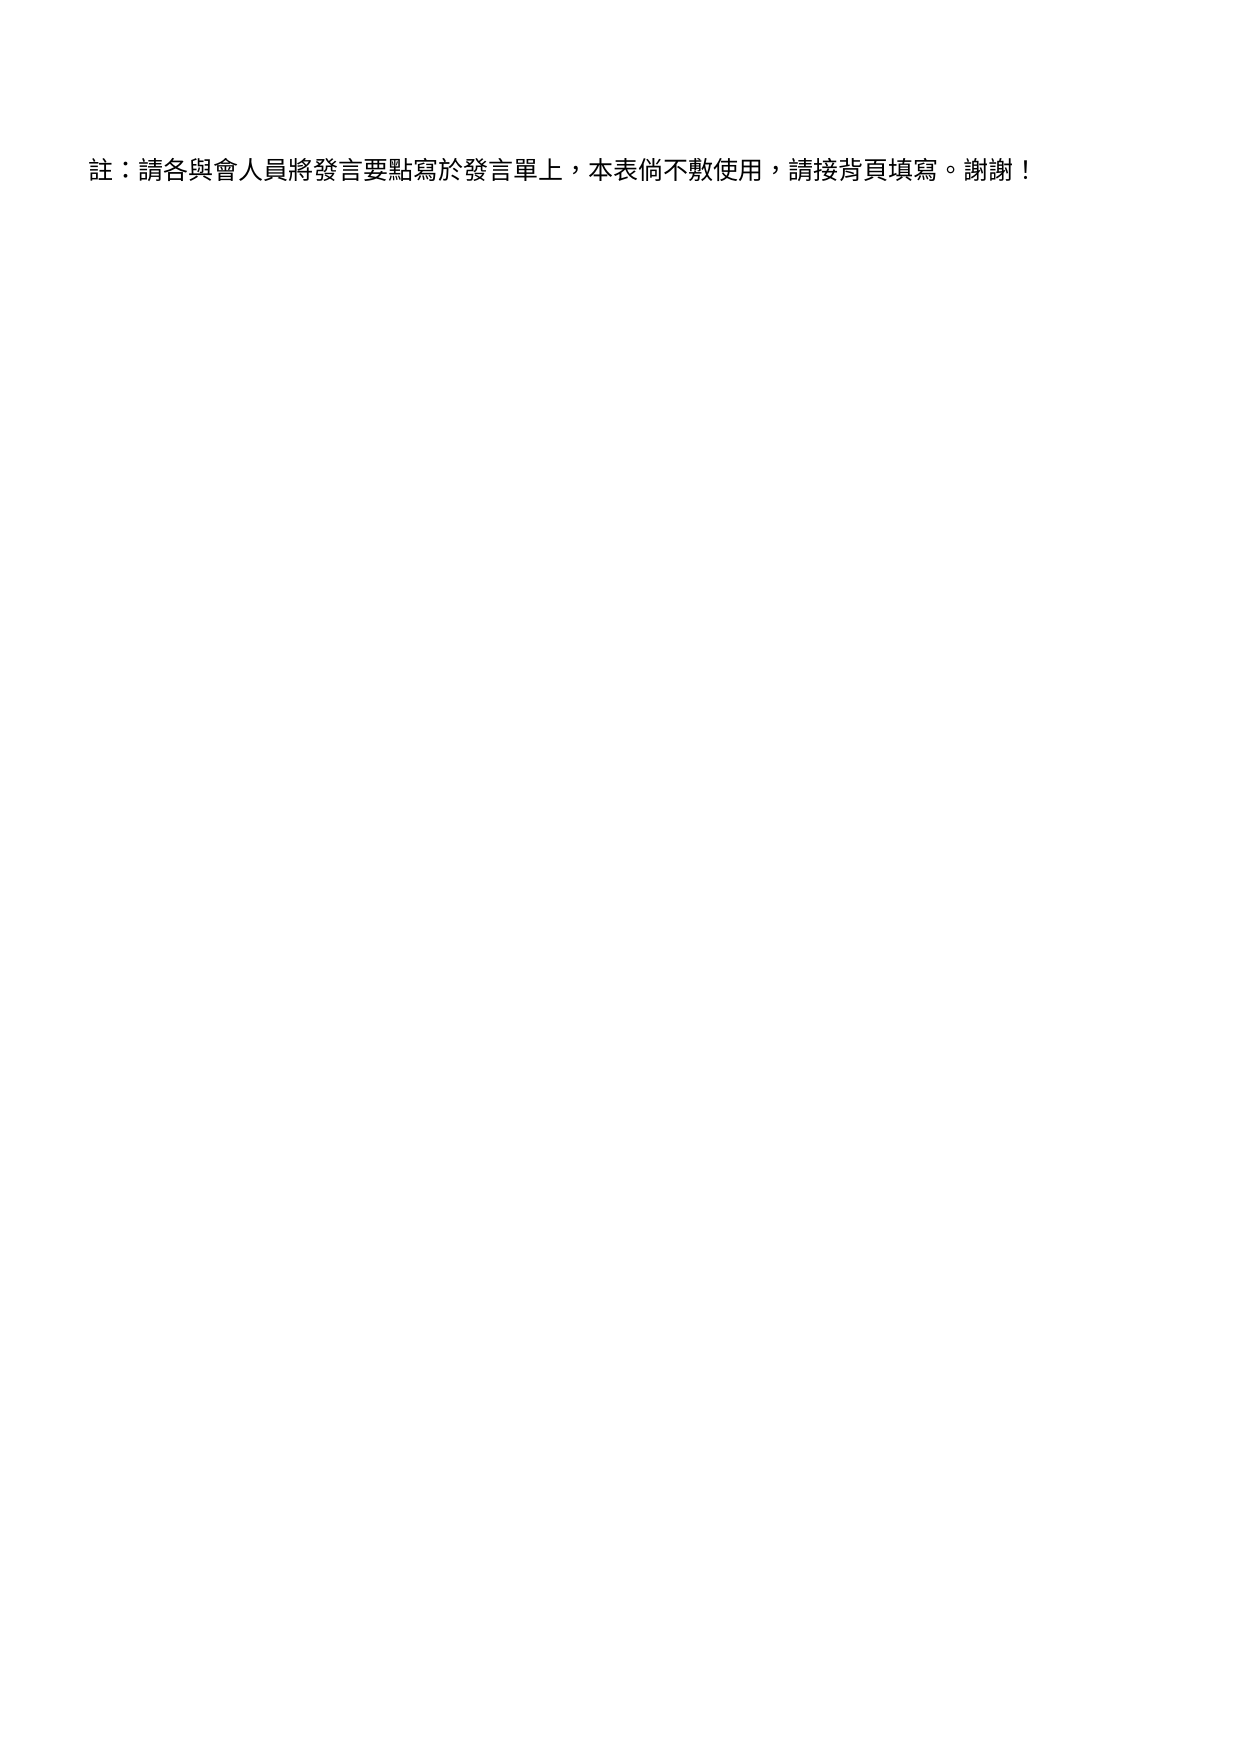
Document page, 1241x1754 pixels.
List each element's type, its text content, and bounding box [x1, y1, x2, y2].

text 註：請各與會人員將發言要點寫於發言單上，本表倘不敷使用，請接背頁填寫。謝謝！ [89, 127, 1152, 189]
